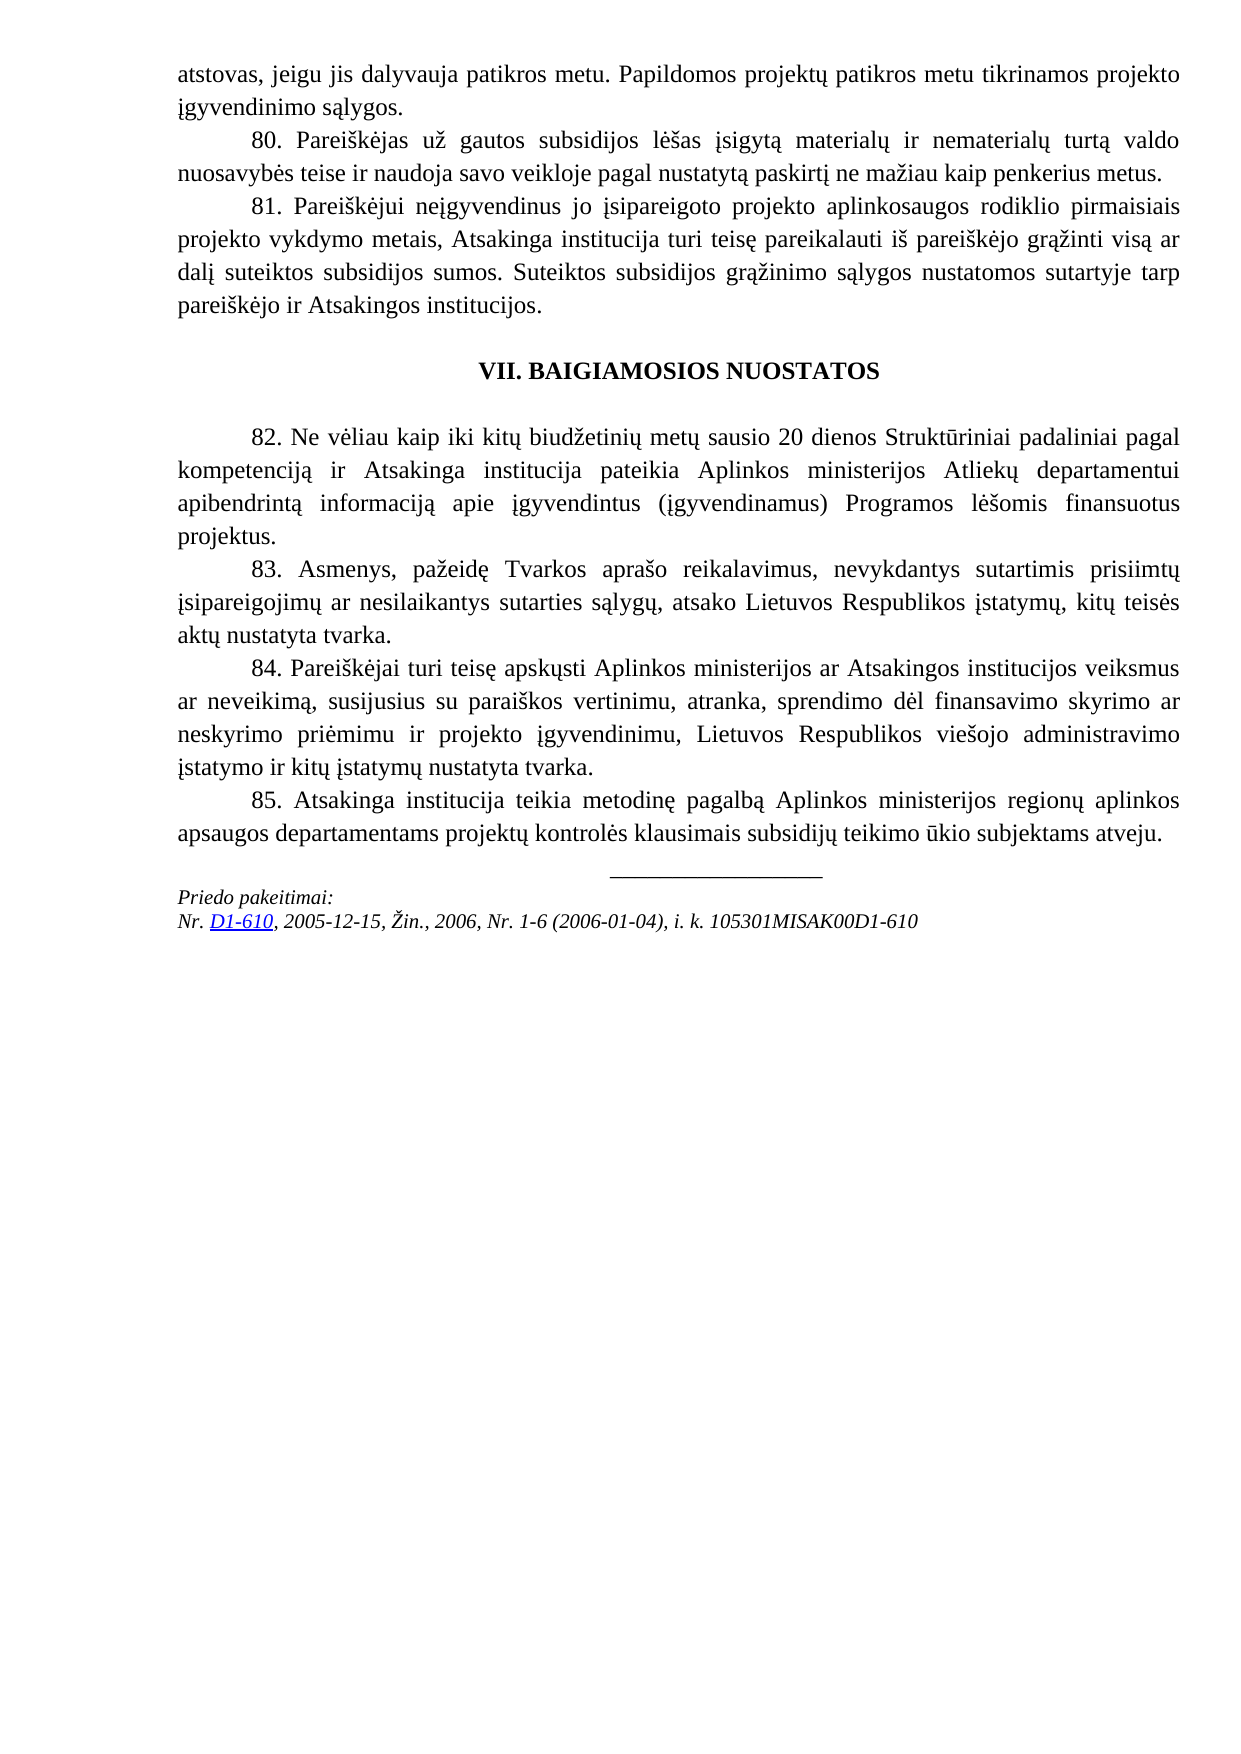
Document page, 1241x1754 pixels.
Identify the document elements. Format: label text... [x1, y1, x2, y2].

text _________________ [177, 852, 1181, 880]
text atstovas, jeigu jis dalyvauja patikros metu. Papildomos projektų patikros metu tikrinamos projekto įgyvendinimo sąlygos. [177, 59, 1181, 121]
text 81. Pareiškėjui neįgyvendinus jo įsipareigoto projekto aplinkosaugos rodiklio pirmaisiais projekto vykdymo metais, Atsakinga institucija turi teisę pareikalauti iš pareiškėjo grąžinti visą ar dalį suteiktos subsidijos sumos. Suteiktos subsidijos grąžinimo sąlygos nustatomos sutartyje tarp pareiškėjo ir Atsakingos institucijos. [177, 191, 1181, 319]
text 82. Ne vėliau kaip iki kitų biudžetinių metų sausio 20 dienos Struktūriniai padaliniai pagal kompetenciją ir Atsakinga institucija pateikia Aplinkos ministerijos Atliekų departamentui apibendrintą informaciją apie įgyvendintus (įgyvendinamus) Programos lėšomis finansuotus projektus. [177, 422, 1181, 550]
text Priedo pakeitimai: [177, 884, 1181, 909]
text VII. BAIGIAMOSIOS NUOSTATOS [177, 356, 1181, 385]
text 80. Pareiškėjas už gautos subsidijos lėšas įsigytą materialų ir nematerialų turtą valdo nuosavybės teise ir naudoja savo veikloje pagal nustatytą paskirtį ne mažiau kaip penkerius metus. [177, 125, 1181, 187]
text 83. Asmenys, pažeidę Tvarkos aprašo reikalavimus, nevykdantys sutartimis prisiimtų įsipareigojimų ar nesilaikantys sutarties sąlygų, atsako Lietuvos Respublikos įstatymų, kitų teisės aktų nustatyta tvarka. [177, 554, 1181, 649]
text 85. Atsakinga institucija teikia metodinę pagalbą Aplinkos ministerijos regionų aplinkos apsaugos departamentams projektų kontrolės klausimais subsidijų teikimo ūkio subjektams atveju. [177, 786, 1181, 847]
text Nr. D1-610, 2005-12-15, Žin., 2006, Nr. 1-6 (2006-01-04), i. k. 105301MISAK00D1-610 [177, 909, 1181, 933]
text 84. Pareiškėjai turi teisę apskųsti Aplinkos ministerijos ar Atsakingos institucijos veiksmus ar neveikimą, susijusius su paraiškos vertinimu, atranka, sprendimo dėl finansavimo skyrimo ar neskyrimo priėmimu ir projekto įgyvendinimu, Lietuvos Respublikos viešojo administravimo įstatymo ir kitų įstatymų nustatyta tvarka. [177, 653, 1181, 781]
